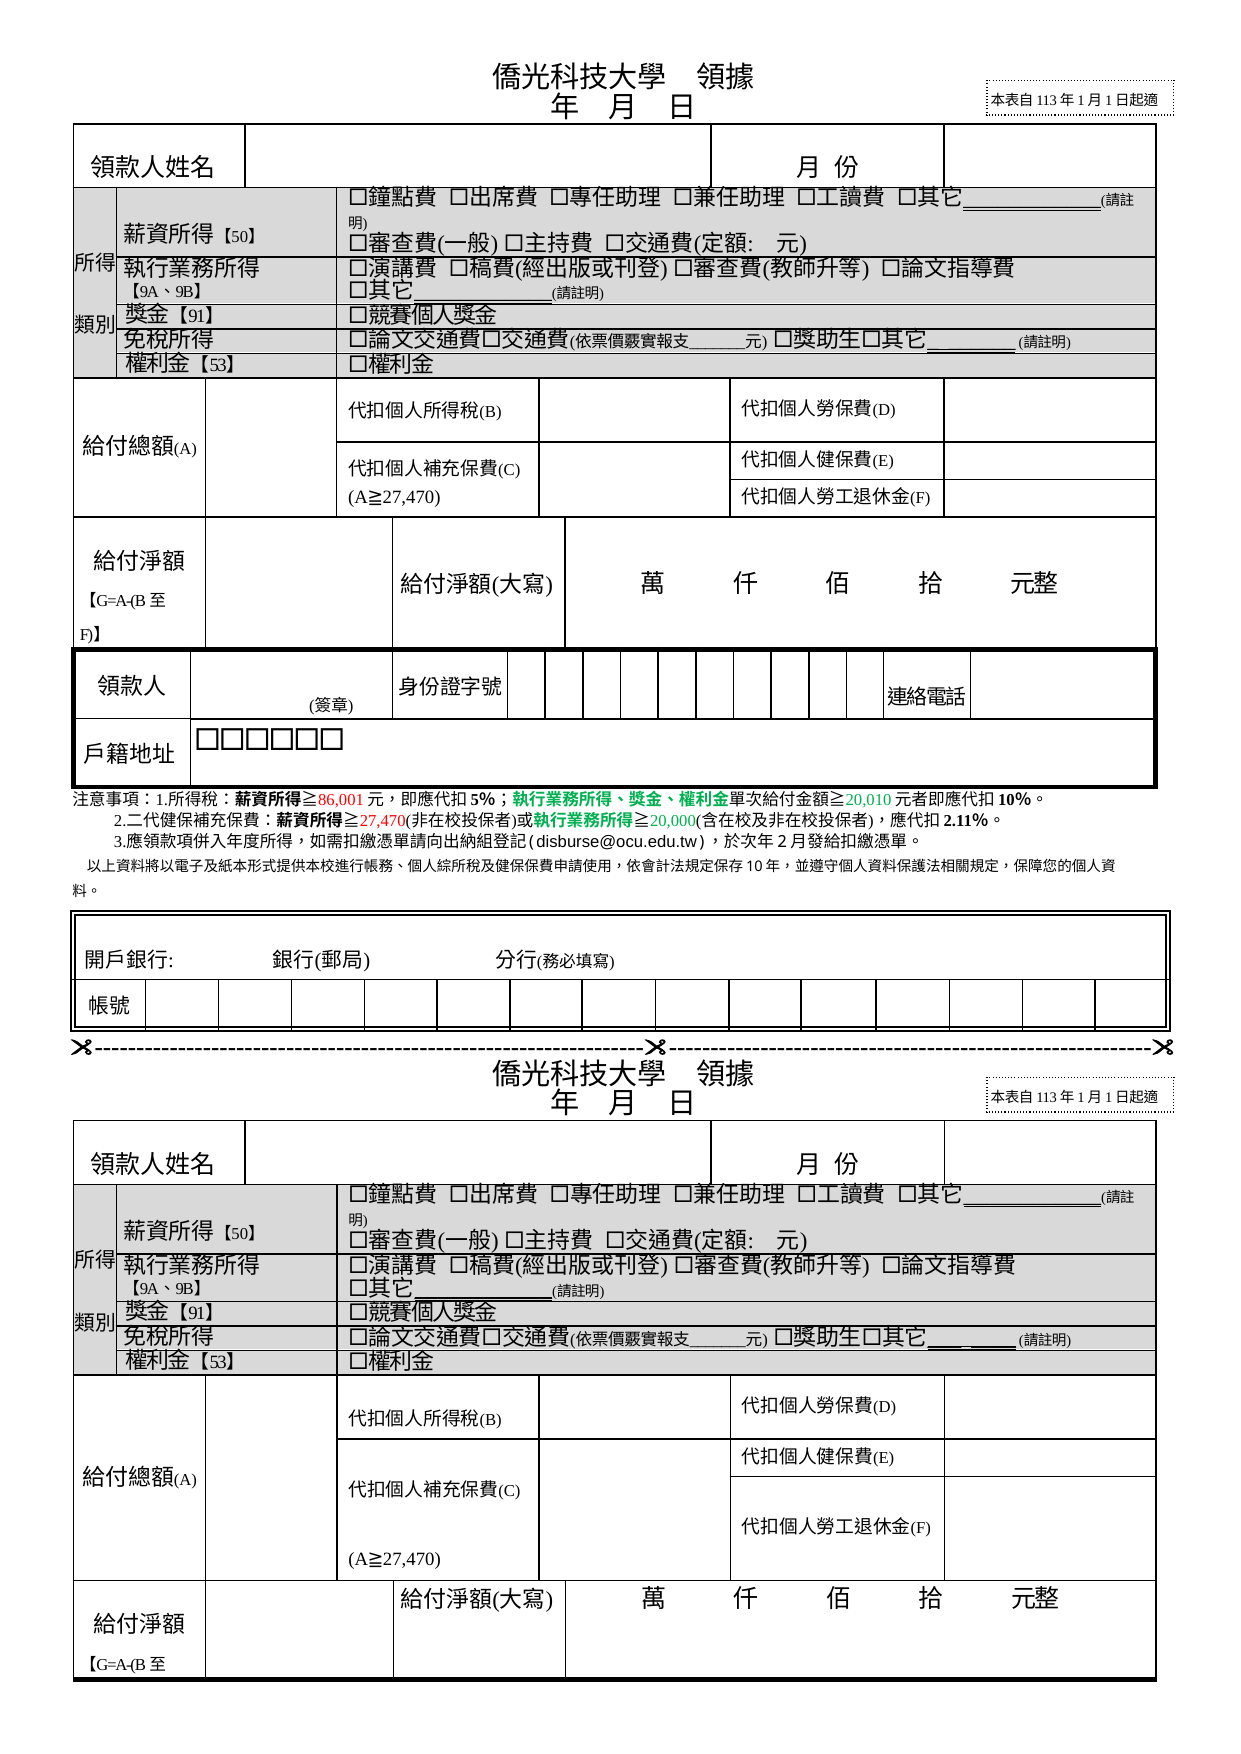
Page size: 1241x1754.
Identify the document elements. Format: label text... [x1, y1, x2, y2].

table_cell [511, 980, 581, 1026]
table_cell [583, 980, 655, 1026]
table_cell 萬 仟 佰 拾 元整 [566, 1581, 1155, 1677]
table_cell 給付淨額(大寫) [394, 1581, 565, 1677]
table_cell 鐘點費 出席費 專任助理 兼任助理 工讀費 其它____________(請註明) 審查費(一般) 主持費 交通費(定額: 元) [337, 188, 1155, 256]
table_cell [730, 980, 800, 1026]
table_cell 執行業務所得【9A、9B】 [117, 1255, 336, 1301]
table_cell [734, 652, 770, 718]
table_header 開戶銀行: 銀行(郵局) 分行(務必填寫) [76, 916, 1165, 979]
table_cell 論文交通費交通費(依票價覈實報支­­­_______元) 獎助生其它___ ____ (請註明) [338, 1327, 1155, 1349]
table_cell [206, 518, 392, 647]
table_cell [847, 652, 883, 718]
table_cell 免稅所得 [117, 330, 336, 352]
text 年 月 日 [47, 1091, 1199, 1120]
table_cell 獎金【91】 [117, 1302, 336, 1325]
table_cell 執行業務所得【9A、9B】 [117, 258, 336, 303]
table_header [246, 125, 710, 187]
table_cell 權利金【53】 [117, 1351, 336, 1374]
table_cell [508, 652, 544, 718]
table_cell 權利金 [337, 354, 1155, 377]
table_cell [697, 652, 733, 718]
table_cell (簽章) [191, 652, 392, 718]
table_cell [810, 652, 846, 718]
table_header [945, 125, 1155, 187]
table_cell 代扣個人勞工退休金(F) [731, 480, 943, 516]
table_cell [621, 652, 657, 718]
table_cell 論文交通費交通費(依票價覈實報支­­­_______元) 獎助生其它_ ______ (請註明) [337, 330, 1155, 352]
table_cell [546, 652, 582, 718]
text 僑光科技大學 領據 [47, 64, 1199, 116]
text 年 月 日 [47, 94, 1199, 123]
table_cell 演講費 稿費(經出版或刊登) 審查費(教師升等) 論文指導費 其它____________(請註明) [338, 1255, 1155, 1301]
table_cell 薪資所得【50】 [117, 1185, 336, 1253]
table_header [945, 1121, 1155, 1184]
table_cell [656, 980, 728, 1026]
table_cell 免稅所得 [117, 1327, 336, 1349]
table_cell 權利金【53】 [117, 354, 336, 377]
table_cell [540, 1376, 730, 1438]
table_cell 領款人 [76, 652, 190, 718]
table_cell 鐘點費 出席費 專任助理 兼任助理 工讀費 其它____________(請註明) 審查費(一般) 主持費 交通費(定額: 元) [338, 1185, 1155, 1253]
table_cell [950, 980, 1022, 1026]
table_cell [540, 379, 729, 441]
table_cell [438, 980, 509, 1026]
table_cell  [191, 720, 1153, 784]
table_cell 競賽個人獎金 [338, 1302, 1155, 1325]
table_cell [1023, 980, 1094, 1026]
table_cell 代扣個人所得稅(B) [337, 379, 538, 441]
table_cell 薪資所得【50】 [117, 188, 336, 256]
text 本表自113年1月1日起適用 [990, 1086, 1170, 1104]
table_cell 給付淨額 【G=A-(B至F)】 [74, 518, 205, 647]
text 僑光科技大學 領據 [47, 1061, 1199, 1113]
table_cell 給付淨額 【G=A-(B至 [74, 1581, 205, 1677]
table_cell 連絡電話 [884, 652, 970, 718]
table_header 月 份 [712, 125, 943, 187]
table_cell [971, 652, 1153, 718]
table_cell [659, 652, 695, 718]
table_cell 代扣個人勞保費(D) [731, 379, 943, 441]
table_cell [945, 1477, 1155, 1579]
table_cell [206, 379, 336, 516]
table_cell [945, 379, 1155, 441]
table_cell 代扣個人所得稅(B) [338, 1376, 538, 1438]
table_cell [206, 1376, 336, 1579]
table_cell 代扣個人補充保費(C) (A≧27,470) [338, 1440, 538, 1579]
table_cell 給付總額(A) [74, 379, 205, 516]
table_cell [540, 443, 729, 516]
table_cell [772, 652, 808, 718]
table_cell 代扣個人勞工退休金(F) [731, 1477, 944, 1579]
table_cell 給付淨額(大寫) [393, 518, 564, 647]
table_cell 所得類別 [74, 1185, 116, 1374]
table_cell 帳號 [76, 980, 145, 1026]
table_cell [945, 480, 1155, 516]
table_cell 權利金 [338, 1351, 1155, 1374]
table_cell 代扣個人補充保費(C) (A≧27,470) [337, 443, 538, 516]
table_cell [877, 980, 949, 1026]
table_cell [945, 1376, 1155, 1438]
table_header 領款人姓名 [74, 125, 244, 187]
text 本表自113年1月1日起適用 [990, 89, 1170, 107]
table_cell 競賽個人獎金 [337, 305, 1155, 328]
table_cell [802, 980, 875, 1026]
table_cell [945, 443, 1155, 478]
table_cell [540, 1440, 730, 1579]
table_header [246, 1121, 710, 1184]
table_cell 代扣個人勞保費(D) [731, 1376, 944, 1438]
table_cell 代扣個人健保費(E) [731, 443, 943, 478]
table_cell [584, 652, 620, 718]
table_cell [206, 1581, 393, 1677]
table_cell 獎金【91】 [117, 305, 336, 328]
table_cell [365, 980, 436, 1026]
table_cell [219, 980, 291, 1026]
table_cell 代扣個人健保費(E) [731, 1440, 944, 1476]
table_cell 給付總額(A) [74, 1376, 205, 1579]
table_header 月 份 [712, 1121, 944, 1184]
table_cell [945, 1440, 1155, 1476]
text ---------------------------------------------------------------------------------------------------------------------------- [47, 1032, 1199, 1061]
table_cell 所得類別 [74, 188, 116, 377]
table_cell 注意事項：1.所得稅：薪資所得≧86,001元，即應代扣5％；執行業務所得、獎金、權利金單次給付金額≧20,010元者即應代扣10％。 2.二代健保補充保費：薪資所得≧27,470(非在校投保者)或執行業務所得≧20,000(含在校及非在校投保者)，應代扣2.11％。 3.應領款項併入年度所得，如需扣繳憑單請向出納組登記(disburse@ocu.edu.tw)，於次年2月發給扣繳憑單。 以上資料將以電子及紙本形式提供本校進行帳務、個人綜所稅及健保保費申請使用，依會計法規定保存10年，並遵守個人資料保護法相關規定，保障您的個人資料。 [73, 789, 1156, 902]
table_cell [292, 980, 364, 1026]
table_cell 身份證字號 [393, 652, 507, 718]
table_cell 戶籍地址 [76, 719, 190, 784]
table_cell [146, 980, 218, 1026]
table_cell 萬 仟 佰 拾 元整 [566, 518, 1155, 647]
table_cell 演講費 稿費(經出版或刊登) 審查費(教師升等) 論文指導費 其它____________(請註明) [337, 258, 1155, 303]
table_cell [1096, 980, 1165, 1026]
table_header 領款人姓名 [74, 1121, 244, 1184]
